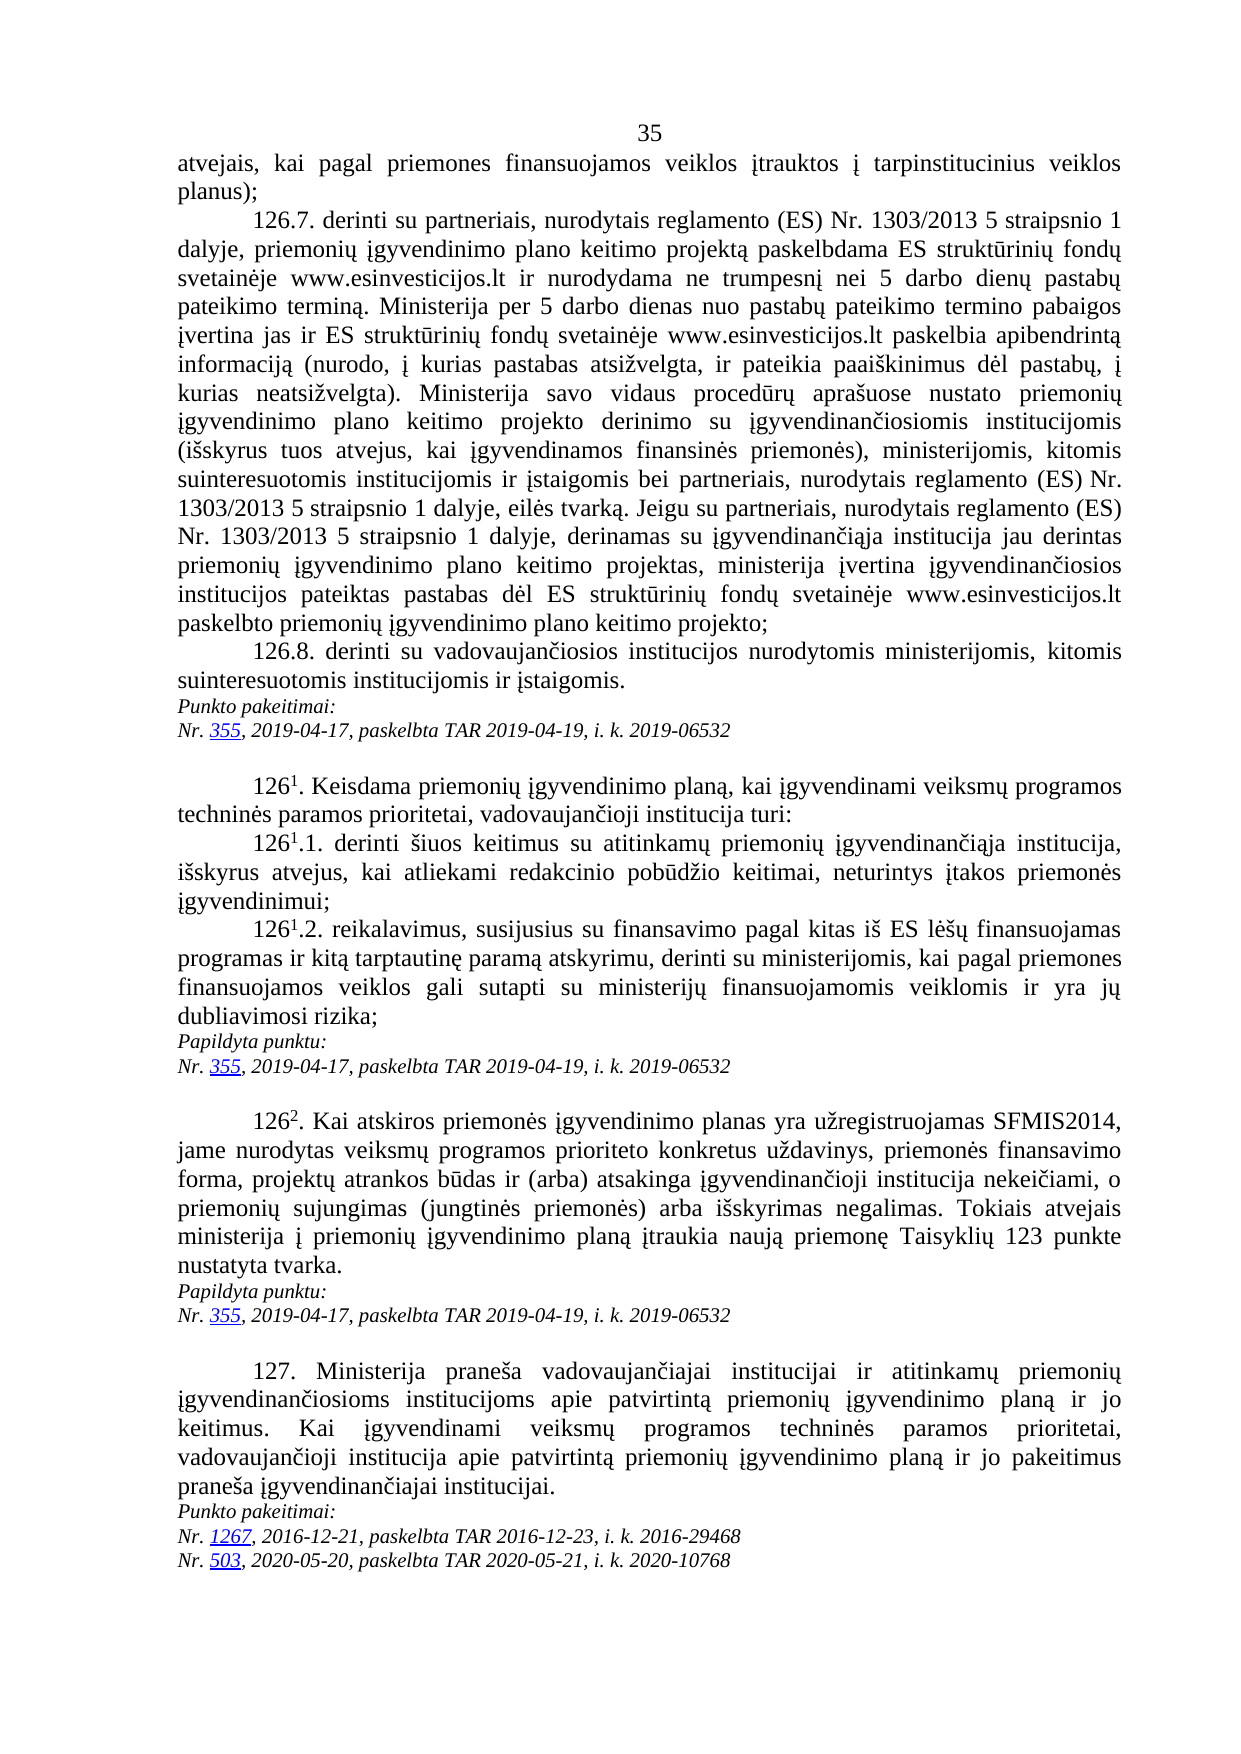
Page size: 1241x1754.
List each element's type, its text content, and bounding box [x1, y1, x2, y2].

text Punkto pakeitimai: [177, 1499, 1122, 1523]
text Nr. 355, 2019-04-17, paskelbta TAR 2019-04-19, i. k. 2019-06532 [177, 1053, 1122, 1078]
text Papildyta punktu: [177, 1029, 1122, 1053]
text Papildyta punktu: [177, 1279, 1122, 1303]
text 1261.1. derinti šiuos keitimus su atitinkamų priemonių įgyvendinančiąja institucija, išskyrus atvejus, kai atliekami redakcinio pobūdžio keitimai, neturintys įtakos priemonės įgyvendinimui; [177, 828, 1122, 914]
text Nr. 355, 2019-04-17, paskelbta TAR 2019-04-19, i. k. 2019-06532 [177, 718, 1122, 742]
text atvejais, kai pagal priemones finansuojamos veiklos įtrauktos į tarpinstitucinius veiklos planus); [177, 148, 1122, 205]
text Nr. 355, 2019-04-17, paskelbta TAR 2019-04-19, i. k. 2019-06532 [177, 1303, 1122, 1327]
text 1261. Keisdama priemonių įgyvendinimo planą, kai įgyvendinami veiksmų programos techninės paramos prioritetai, vadovaujančioji institucija turi: [177, 771, 1122, 828]
text Nr. 1267, 2016-12-21, paskelbta TAR 2016-12-23, i. k. 2016-29468 [177, 1523, 1122, 1548]
text 126.7. derinti su partneriais, nurodytais reglamento (ES) Nr. 1303/2013 5 straipsnio 1 dalyje, priemonių įgyvendinimo plano keitimo projektą paskelbdama ES struktūrinių fondų svetainėje www.esinvesticijos.lt ir nurodydama ne trumpesnį nei 5 darbo dienų pastabų pateikimo terminą. Ministerija per 5 darbo dienas nuo pastabų pateikimo termino pabaigos įvertina jas ir ES struktūrinių fondų svetainėje www.esinvesticijos.lt paskelbia apibendrintą informaciją (nurodo, į kurias pastabas atsižvelgta, ir pateikia paaiškinimus dėl pastabų, į kurias neatsižvelgta). Ministerija savo vidaus procedūrų aprašuose nustato priemonių įgyvendinimo plano keitimo projekto derinimo su įgyvendinančiosiomis institucijomis (išskyrus tuos atvejus, kai įgyvendinamos finansinės priemonės), ministerijomis, kitomis suinteresuotomis institucijomis ir įstaigomis bei partneriais, nurodytais reglamento (ES) Nr. 1303/2013 5 straipsnio 1 dalyje, eilės tvarką. Jeigu su partneriais, nurodytais reglamento (ES) Nr. 1303/2013 5 straipsnio 1 dalyje, derinamas su įgyvendinančiąja institucija jau derintas priemonių įgyvendinimo plano keitimo projektas, ministerija įvertina įgyvendinančiosios institucijos pateiktas pastabas dėl ES struktūrinių fondų svetainėje www.esinvesticijos.lt paskelbto priemonių įgyvendinimo plano keitimo projekto; [177, 205, 1122, 636]
text 127. Ministerija praneša vadovaujančiajai institucijai ir atitinkamų priemonių įgyvendinančiosioms institucijoms apie patvirtintą priemonių įgyvendinimo planą ir jo keitimus. Kai įgyvendinami veiksmų programos techninės paramos prioritetai, vadovaujančioji institucija apie patvirtintą priemonių įgyvendinimo planą ir jo pakeitimus praneša įgyvendinančiajai institucijai. [177, 1356, 1122, 1499]
text Punkto pakeitimai: [177, 694, 1122, 718]
text Nr. 503, 2020-05-20, paskelbta TAR 2020-05-21, i. k. 2020-10768 [177, 1548, 1122, 1572]
text 126.8. derinti su vadovaujančiosios institucijos nurodytomis ministerijomis, kitomis suinteresuotomis institucijomis ir įstaigomis. [177, 636, 1122, 694]
text 1262. Kai atskiros priemonės įgyvendinimo planas yra užregistruojamas SFMIS2014, jame nurodytas veiksmų programos prioriteto konkretus uždavinys, priemonės finansavimo forma, projektų atrankos būdas ir (arba) atsakinga įgyvendinančioji institucija nekeičiami, o priemonių sujungimas (jungtinės priemonės) arba išskyrimas negalimas. Tokiais atvejais ministerija į priemonių įgyvendinimo planą įtraukia naują priemonę Taisyklių 123 punkte nustatyta tvarka. [177, 1106, 1122, 1279]
text 1261.2. reikalavimus, susijusius su finansavimo pagal kitas iš ES lėšų finansuojamas programas ir kitą tarptautinę paramą atskyrimu, derinti su ministerijomis, kai pagal priemones finansuojamos veiklos gali sutapti su ministerijų finansuojamomis veiklomis ir yra jų dubliavimosi rizika; [177, 914, 1122, 1029]
